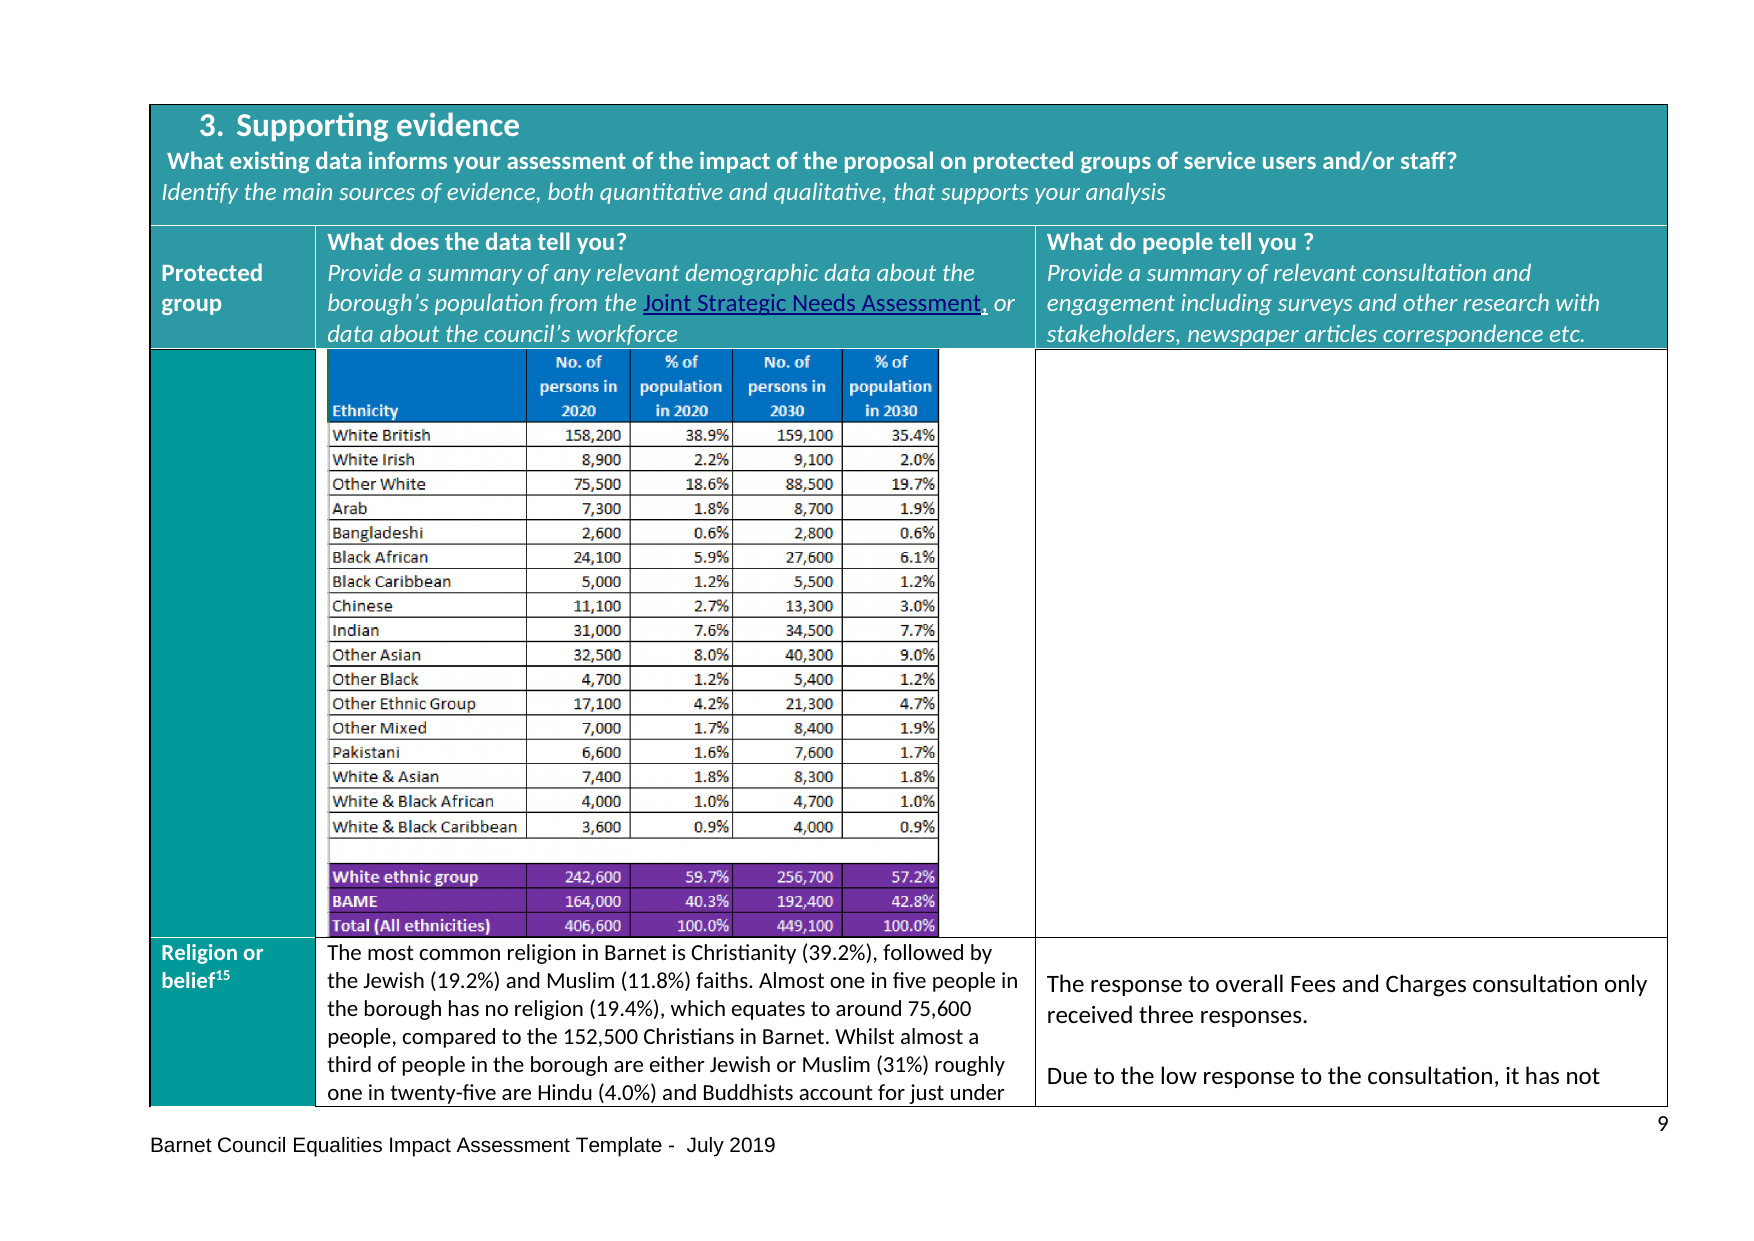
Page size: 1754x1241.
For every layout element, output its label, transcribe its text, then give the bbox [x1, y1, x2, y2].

table_cell Protected group [151, 226, 315, 348]
table_cell What do people tell you ? Provide a summary of relevant consultation and engagement including surveys and other research with stakeholders, newspaper articles correspondence etc. [1036, 226, 1667, 348]
table_header Supporting evidence What existing data informs your assessment of the impact of the proposal on protected groups of service users and/or staff? Identify the main sources of evidence, both quantitative and qualitative, that supports your analysis [151, 105, 1667, 225]
table_cell [316, 350, 327, 937]
table_cell [1036, 350, 1667, 937]
table_cell [151, 350, 315, 937]
table_cell Religion or belief [151, 938, 315, 1106]
table_cell What does the data tell you? Provide a summary of any relevant demographic data about the borough’s population from the Joint Strategic Needs Assessment, or data about the council’s workforce [316, 226, 1035, 348]
table_cell The response to overall Fees and Charges consultation only received three responses. Due to the low response to the consultation, it has not [1036, 938, 1667, 1106]
table_cell [940, 350, 1035, 937]
